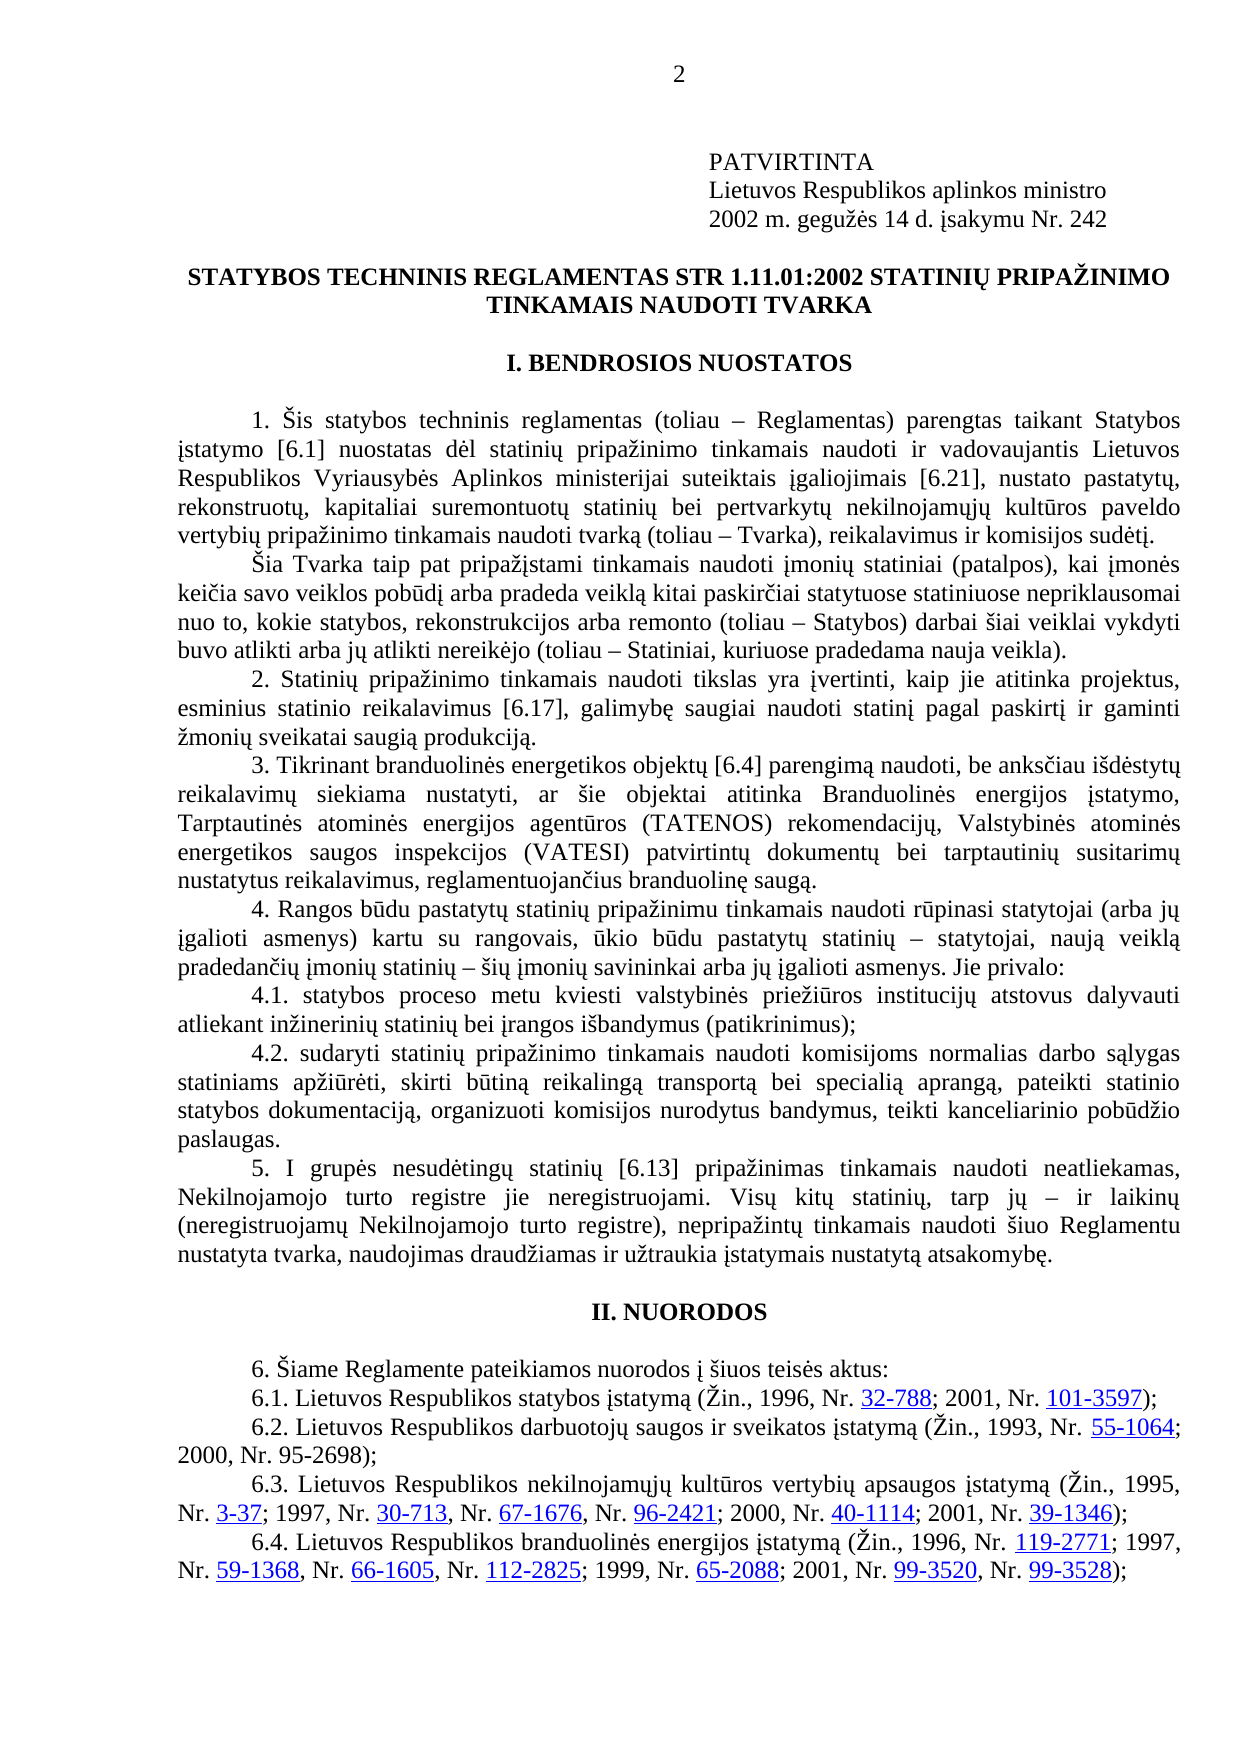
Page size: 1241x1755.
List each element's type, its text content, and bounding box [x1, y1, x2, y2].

text 4. Rangos būdu pastatytų statinių pripažinimu tinkamais naudoti rūpinasi statytojai (arba jų įgalioti asmenys) kartu su rangovais, ūkio būdu pastatytų statinių – statytojai, naują veiklą pradedančių įmonių statinių – šių įmonių savininkai arba jų įgalioti asmenys. Jie privalo: [177, 894, 1181, 981]
text 1. Šis statybos techninis reglamentas (toliau – Reglamentas) parengtas taikant Statybos įstatymo [6.1] nuostatas dėl statinių pripažinimo tinkamais naudoti ir vadovaujantis Lietuvos Respublikos Vyriausybės Aplinkos ministerijai suteiktais įgaliojimais [6.21], nustato pastatytų, rekonstruotų, kapitaliai suremontuotų statinių bei pertvarkytų nekilnojamųjų kultūros paveldo vertybių pripažinimo tinkamais naudoti tvarką (toliau – Tvarka), reikalavimus ir komisijos sudėtį. [177, 406, 1181, 549]
text PATVIRTINTA [177, 147, 1181, 176]
text 3. Tikrinant branduolinės energetikos objektų [6.4] parengimą naudoti, be anksčiau išdėstytų reikalavimų siekiama nustatyti, ar šie objektai atitinka Branduolinės energijos įstatymo, Tarptautinės atominės energijos agentūros (TATENOS) rekomendacijų, Valstybinės atominės energetikos saugos inspekcijos (VATESI) patvirtintų dokumentų bei tarptautinių susitarimų nustatytus reikalavimus, reglamentuojančius branduolinę saugą. [177, 751, 1181, 894]
text Lietuvos Respublikos aplinkos ministro [177, 176, 1181, 204]
text 6.3. Lietuvos Respublikos nekilnojamųjų kultūros vertybių apsaugos įstatymą (Žin., 1995, Nr. 3-37; 1997, Nr. 30-713, Nr. 67-1676, Nr. 96-2421; 2000, Nr. 40-1114; 2001, Nr. 39-1346); [177, 1469, 1181, 1527]
text 2002 m. gegužės 14 d. įsakymu Nr. 242 [177, 204, 1181, 233]
text 6.1. Lietuvos Respublikos statybos įstatymą (Žin., 1996, Nr. 32-788; 2001, Nr. 101-3597); [177, 1383, 1181, 1412]
text I. BENDROSIOS NUOSTATOS [177, 348, 1181, 377]
text 6. Šiame Reglamente pateikiamos nuorodos į šiuos teisės aktus: [177, 1354, 1181, 1383]
text 6.4. Lietuvos Respublikos branduolinės energijos įstatymą (Žin., 1996, Nr. 119-2771; 1997, Nr. 59-1368, Nr. 66-1605, Nr. 112-2825; 1999, Nr. 65-2088; 2001, Nr. 99-3520, Nr. 99-3528); [177, 1527, 1181, 1584]
text 5. I grupės nesudėtingų statinių [6.13] pripažinimas tinkamais naudoti neatliekamas, Nekilnojamojo turto registre jie neregistruojami. Visų kitų statinių, tarp jų – ir laikinų (neregistruojamų Nekilnojamojo turto registre), nepripažintų tinkamais naudoti šiuo Reglamentu nustatyta tvarka, naudojimas draudžiamas ir užtraukia įstatymais nustatytą atsakomybę. [177, 1153, 1181, 1268]
text Šia Tvarka taip pat pripažįstami tinkamais naudoti įmonių statiniai (patalpos), kai įmonės keičia savo veiklos pobūdį arba pradeda veiklą kitai paskirčiai statytuose statiniuose nepriklausomai nuo to, kokie statybos, rekonstrukcijos arba remonto (toliau – Statybos) darbai šiai veiklai vykdyti buvo atlikti arba jų atlikti nereikėjo (toliau – Statiniai, kuriuose pradedama nauja veikla). [177, 549, 1181, 664]
text 6.2. Lietuvos Respublikos darbuotojų saugos ir sveikatos įstatymą (Žin., 1993, Nr. 55-1064; 2000, Nr. 95-2698); [177, 1412, 1181, 1469]
text 2. Statinių pripažinimo tinkamais naudoti tikslas yra įvertinti, kaip jie atitinka projektus, esminius statinio reikalavimus [6.17], galimybę saugiai naudoti statinį pagal paskirtį ir gaminti žmonių sveikatai saugią produkciją. [177, 664, 1181, 751]
text 4.2. sudaryti statinių pripažinimo tinkamais naudoti komisijoms normalias darbo sąlygas statiniams apžiūrėti, skirti būtiną reikalingą transportą bei specialią aprangą, pateikti statinio statybos dokumentaciją, organizuoti komisijos nurodytus bandymus, teikti kanceliarinio pobūdžio paslaugas. [177, 1038, 1181, 1153]
text II. NUORODOS [177, 1297, 1181, 1326]
text STATYBOS TECHNINIS REGLAMENTAS STR 1.11.01:2002 STATINIŲ PRIPAŽINIMO TINKAMAIS NAUDOTI TVARKA [177, 262, 1181, 319]
text 4.1. statybos proceso metu kviesti valstybinės priežiūros institucijų atstovus dalyvauti atliekant inžinerinių statinių bei įrangos išbandymus (patikrinimus); [177, 981, 1181, 1038]
